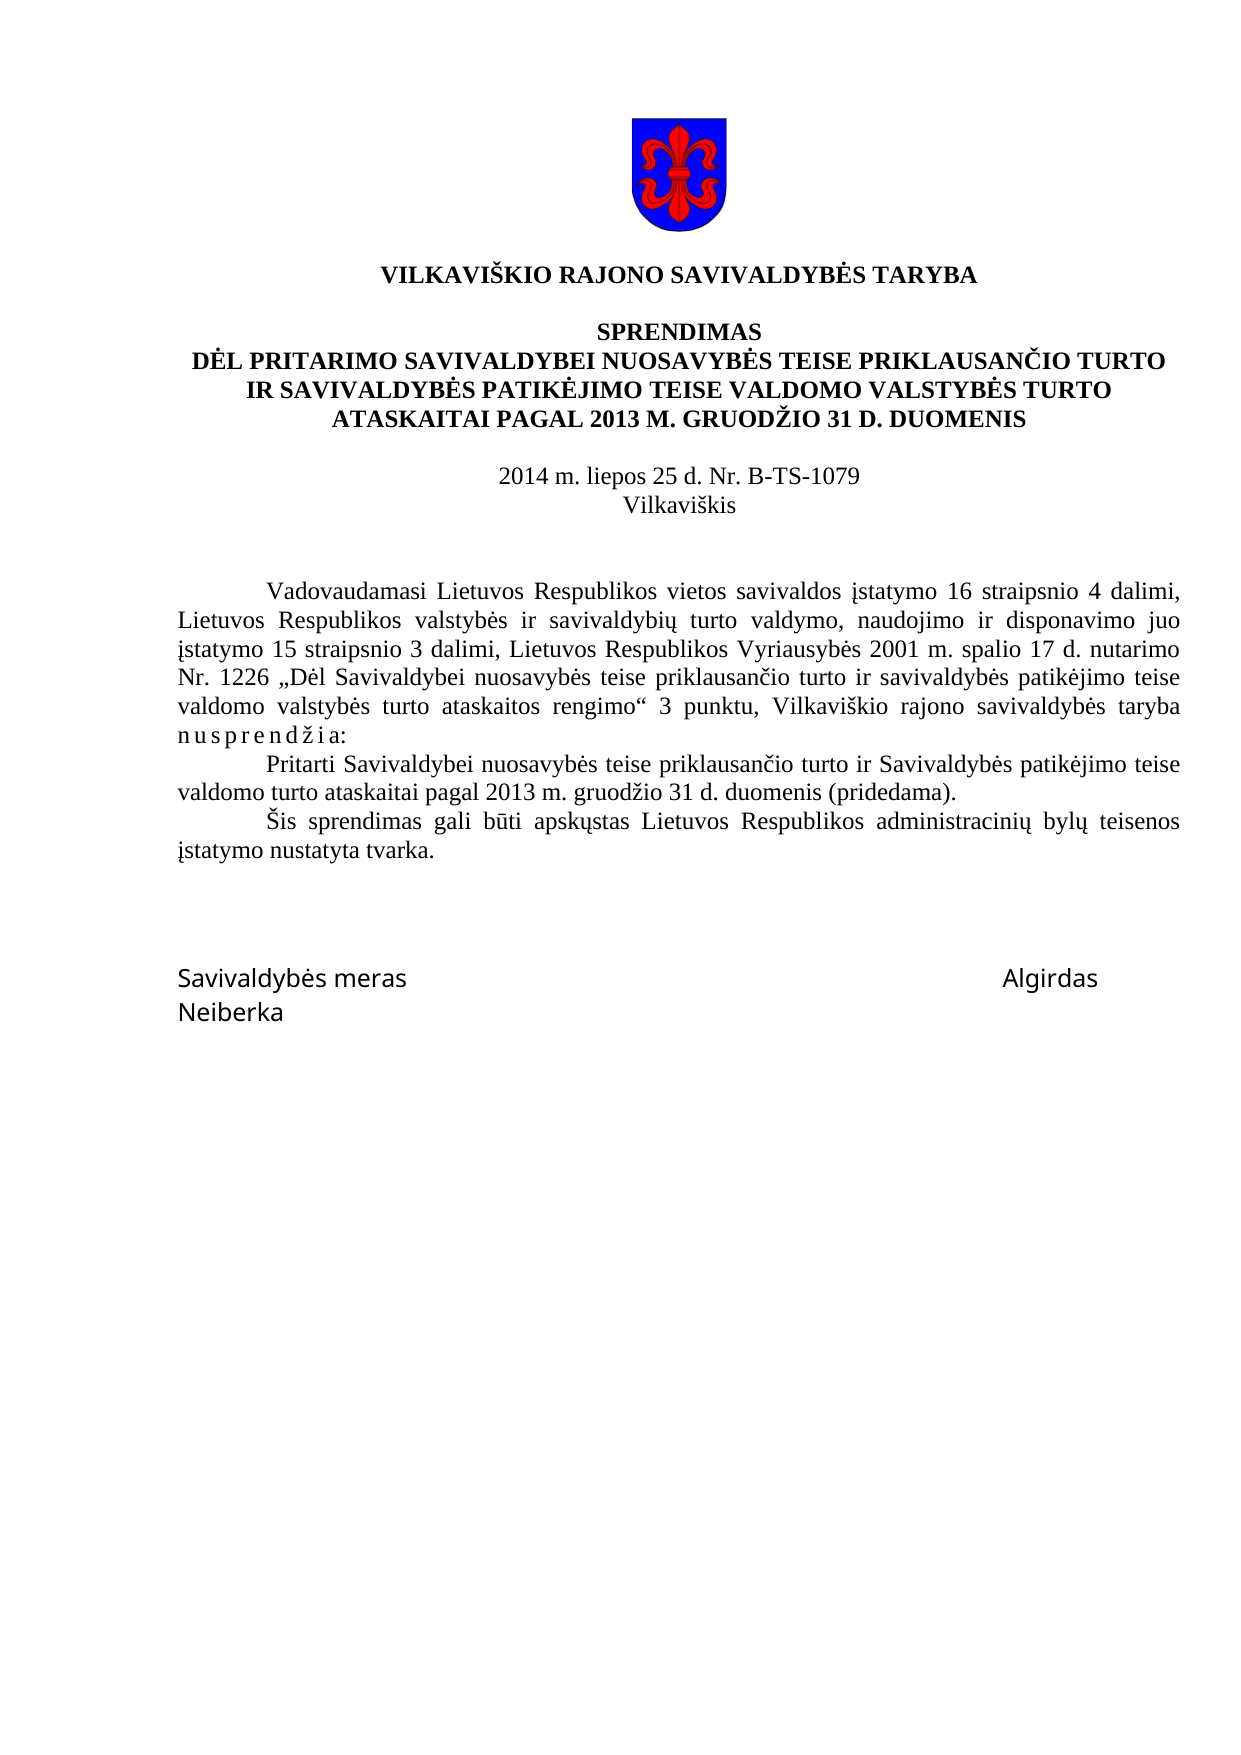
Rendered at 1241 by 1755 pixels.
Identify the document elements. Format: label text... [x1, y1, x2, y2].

text 2014 m. liepos 25 d. Nr. B-TS-1079 [177, 461, 1181, 490]
text Savivaldybės meras Algirdas Neiberka [177, 961, 1181, 1029]
text SPRENDIMAS [177, 317, 1181, 346]
text Vilkaviškis [177, 490, 1181, 519]
text Šis sprendimas gali būti apskųstas Lietuvos Respublikos administracinių bylų teisenos įstatymo nustatyta tvarka. [177, 806, 1181, 864]
text Pritarti Savivaldybei nuosavybės teise priklausančio turto ir Savivaldybės patikėjimo teise valdomo turto ataskaitai pagal 2013 m. gruodžio 31 d. duomenis (pridedama). [177, 749, 1181, 806]
text Vadovaudamasi Lietuvos Respublikos vietos savivaldos įstatymo 16 straipsnio 4 dalimi, Lietuvos Respublikos valstybės ir savivaldybių turto valdymo, naudojimo ir disponavimo juo įstatymo 15 straipsnio 3 dalimi, Lietuvos Respublikos Vyriausybės 2001 m. spalio 17 d. nutarimo Nr. 1226 „Dėl Savivaldybei nuosavybės teise priklausančio turto ir savivaldybės patikėjimo teise valdomo valstybės turto ataskaitos rengimo“ 3 punktu, Vilkaviškio rajono savivaldybės taryba nusprendžia: [177, 576, 1181, 749]
text VILKAVIŠKIO RAJONO SAVIVALDYBĖS TARYBA [177, 260, 1181, 289]
text DĖL PRITARIMO SAVIVALDYBEI NUOSAVYBĖS TEISE PRIKLAUSANČIO TURTO IR SAVIVALDYBĖS PATIKĖJIMO TEISE VALDOMO VALSTYBĖS TURTO ATASKAITAI PAGAL 2013 M. GRUODŽIO 31 D. DUOMENIS [177, 346, 1181, 432]
